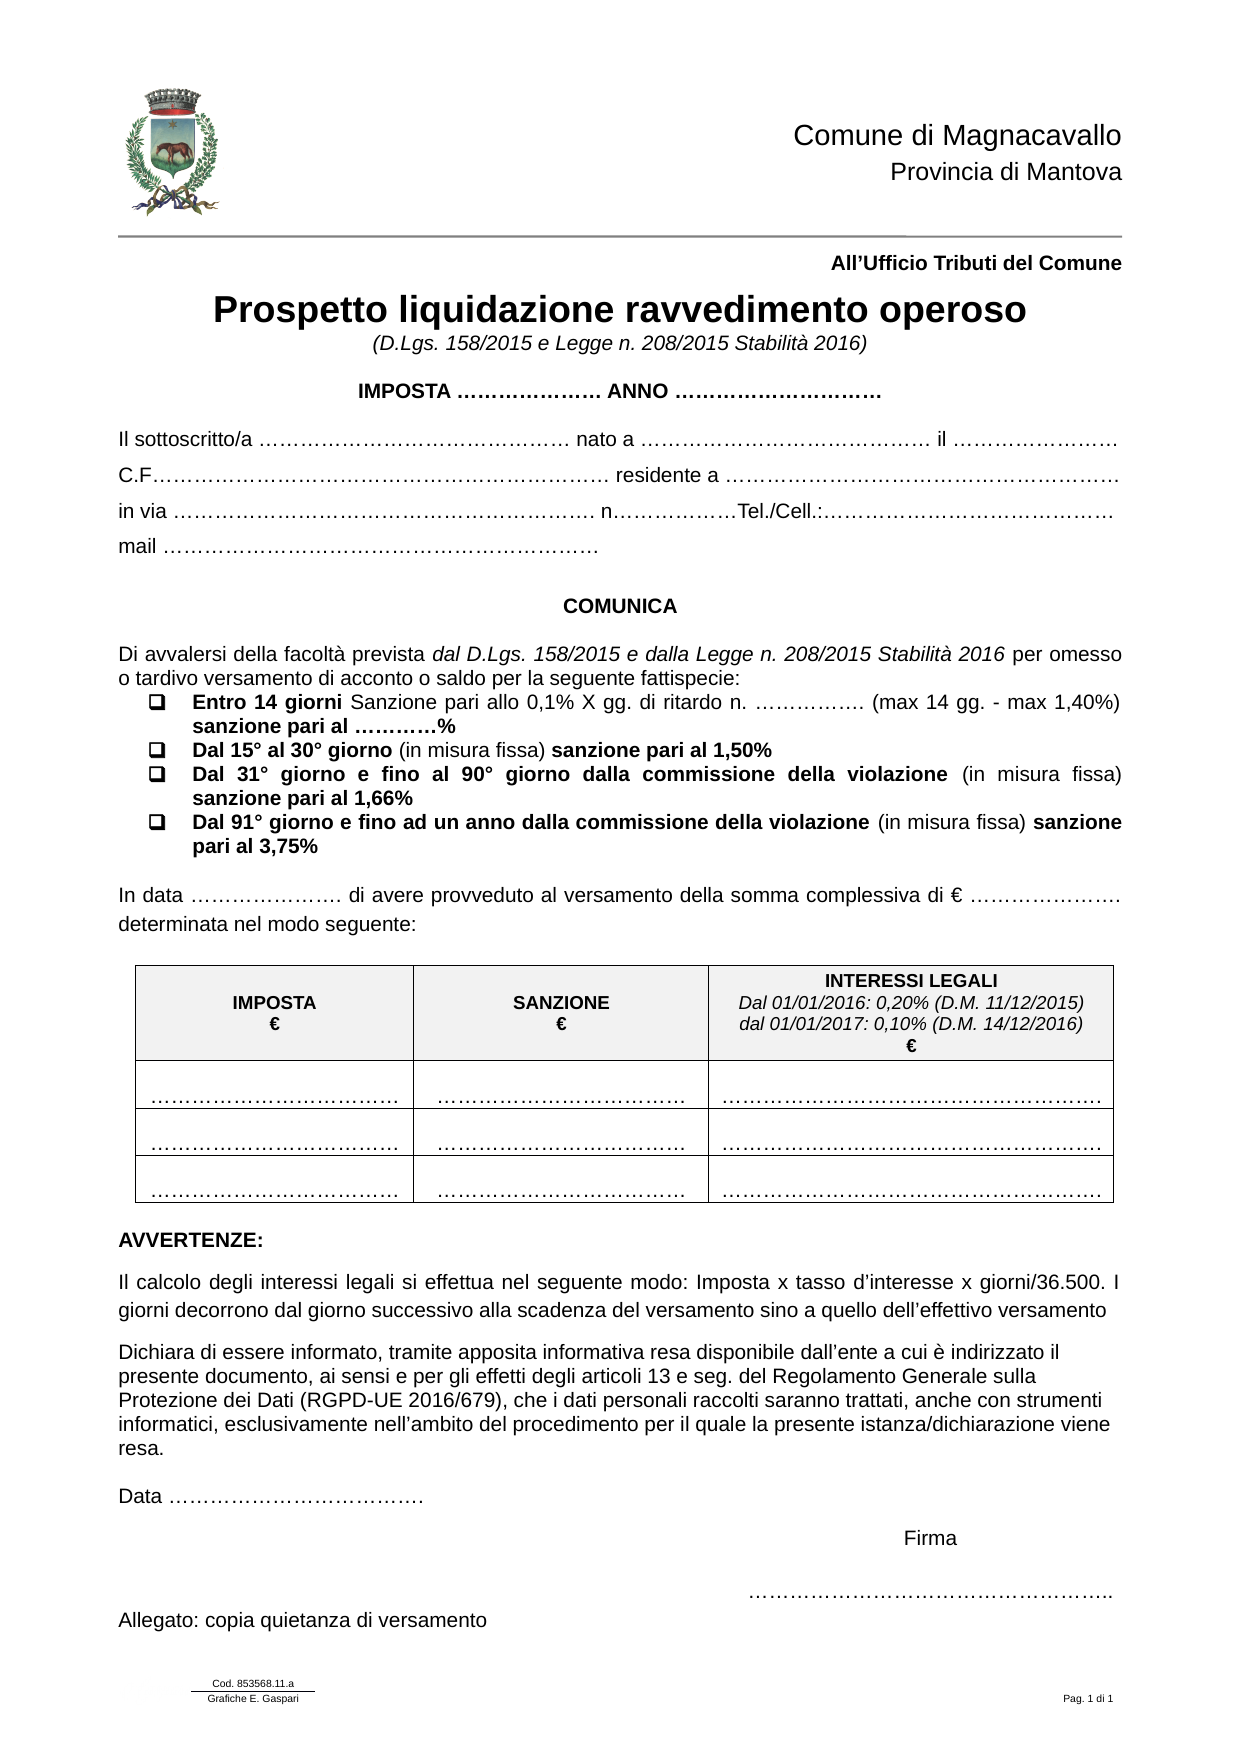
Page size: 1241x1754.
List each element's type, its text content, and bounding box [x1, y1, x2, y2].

text mail ……………………………………………………… [118, 534, 1122, 558]
table_cell ……………………………… [136, 1156, 413, 1202]
text Il sottoscritto/a ……………………………………… nato a …………………………………… il …………………… [118, 427, 1122, 451]
list Dal 15° al 30° giorno (in misura fissa) sanzione pari al 1,50% [148, 738, 1122, 762]
text COMUNICA [118, 594, 1122, 618]
text Comune di Magnacavallo [224, 118, 1122, 152]
table_header SANZIONE € [414, 966, 708, 1060]
text AVVERTENZE: [118, 1228, 1122, 1252]
table_cell ……………………………… [414, 1061, 708, 1108]
text Il calcolo degli interessi legali si effettua nel seguente modo: Imposta x tasso d’interesse x giorni/36.500. I giorni decorrono dal giorno successivo alla scadenza del versamento sino a quello dell’effettivo versamento [118, 1269, 1122, 1322]
table_header INTERESSI LEGALI Dal 01/01/2016: 0,20% (D.M. 11/12/2015) dal 01/01/2017: 0,10% (D.M. 14/12/2016) € [709, 966, 1113, 1060]
table_cell ……………………………… [414, 1156, 708, 1202]
text All’Ufficio Tributi del Comune [366, 251, 1122, 275]
text Allegato: copia quietanza di versamento [118, 1608, 1122, 1632]
text C.F………………………………………………………… residente a ………………………………………………… [118, 462, 1122, 486]
text Firma [738, 1526, 1122, 1549]
text Di avvalersi della facoltà prevista dal D.Lgs. 158/2015 e dalla Legge n. 208/2015 Stabilità 2016 per omesso o tardivo versamento di acconto o saldo per la seguente fattispecie: [118, 642, 1122, 690]
table_cell ……………………………… [136, 1061, 413, 1108]
text …………………………………………….. [738, 1579, 1122, 1603]
table_cell ………………………………………………. [709, 1109, 1113, 1155]
table_cell ……………………………… [414, 1109, 708, 1155]
picture [122, 87, 224, 219]
text Data ………………………………. [118, 1484, 1122, 1508]
table_cell ………………………………………………. [709, 1156, 1113, 1202]
list Dal 91° giorno e fino ad un anno dalla commissione della violazione (in misura fissa) sanzione pari al 3,75% [148, 810, 1122, 858]
text Provincia di Mantova [224, 157, 1122, 185]
list Dal 31° giorno e fino al 90° giorno dalla commissione della violazione (in misura fissa) sanzione pari al 1,66% [148, 762, 1122, 810]
list Entro 14 giorni Sanzione pari allo 0,1% X gg. di ritardo n. ……………. (max 14 gg. - max 1,40%) sanzione pari al …………% [148, 690, 1122, 738]
text (D.Lgs. 158/2015 e Legge n. 208/2015 Stabilità 2016) [118, 331, 1122, 355]
text IMPOSTA ………………… ANNO ………………………… [118, 379, 1122, 403]
table_header IMPOSTA € [136, 966, 413, 1060]
text In data …………………. di avere provveduto al versamento della somma complessiva di € …………………. determinata nel modo seguente: [118, 883, 1122, 936]
table_cell ……………………………… [136, 1109, 413, 1155]
text in via ……………………………………………………. n………………Tel./Cell.:…………………………………… [118, 498, 1122, 522]
table_cell ………………………………………………. [709, 1061, 1113, 1108]
text Dichiara di essere informato, tramite apposita informativa resa disponibile dall’ente a cui è indirizzato il presente documento, ai sensi e per gli effetti degli articoli 13 e seg. del Regolamento Generale sulla Protezione dei Dati (RGPD-UE 2016/679), che i dati personali raccolti saranno trattati, anche con strumenti informatici, esclusivamente nell’ambito del procedimento per il quale la presente istanza/dichiarazione viene resa. [118, 1339, 1122, 1459]
text Prospetto liquidazione ravvedimento operoso [118, 288, 1122, 331]
